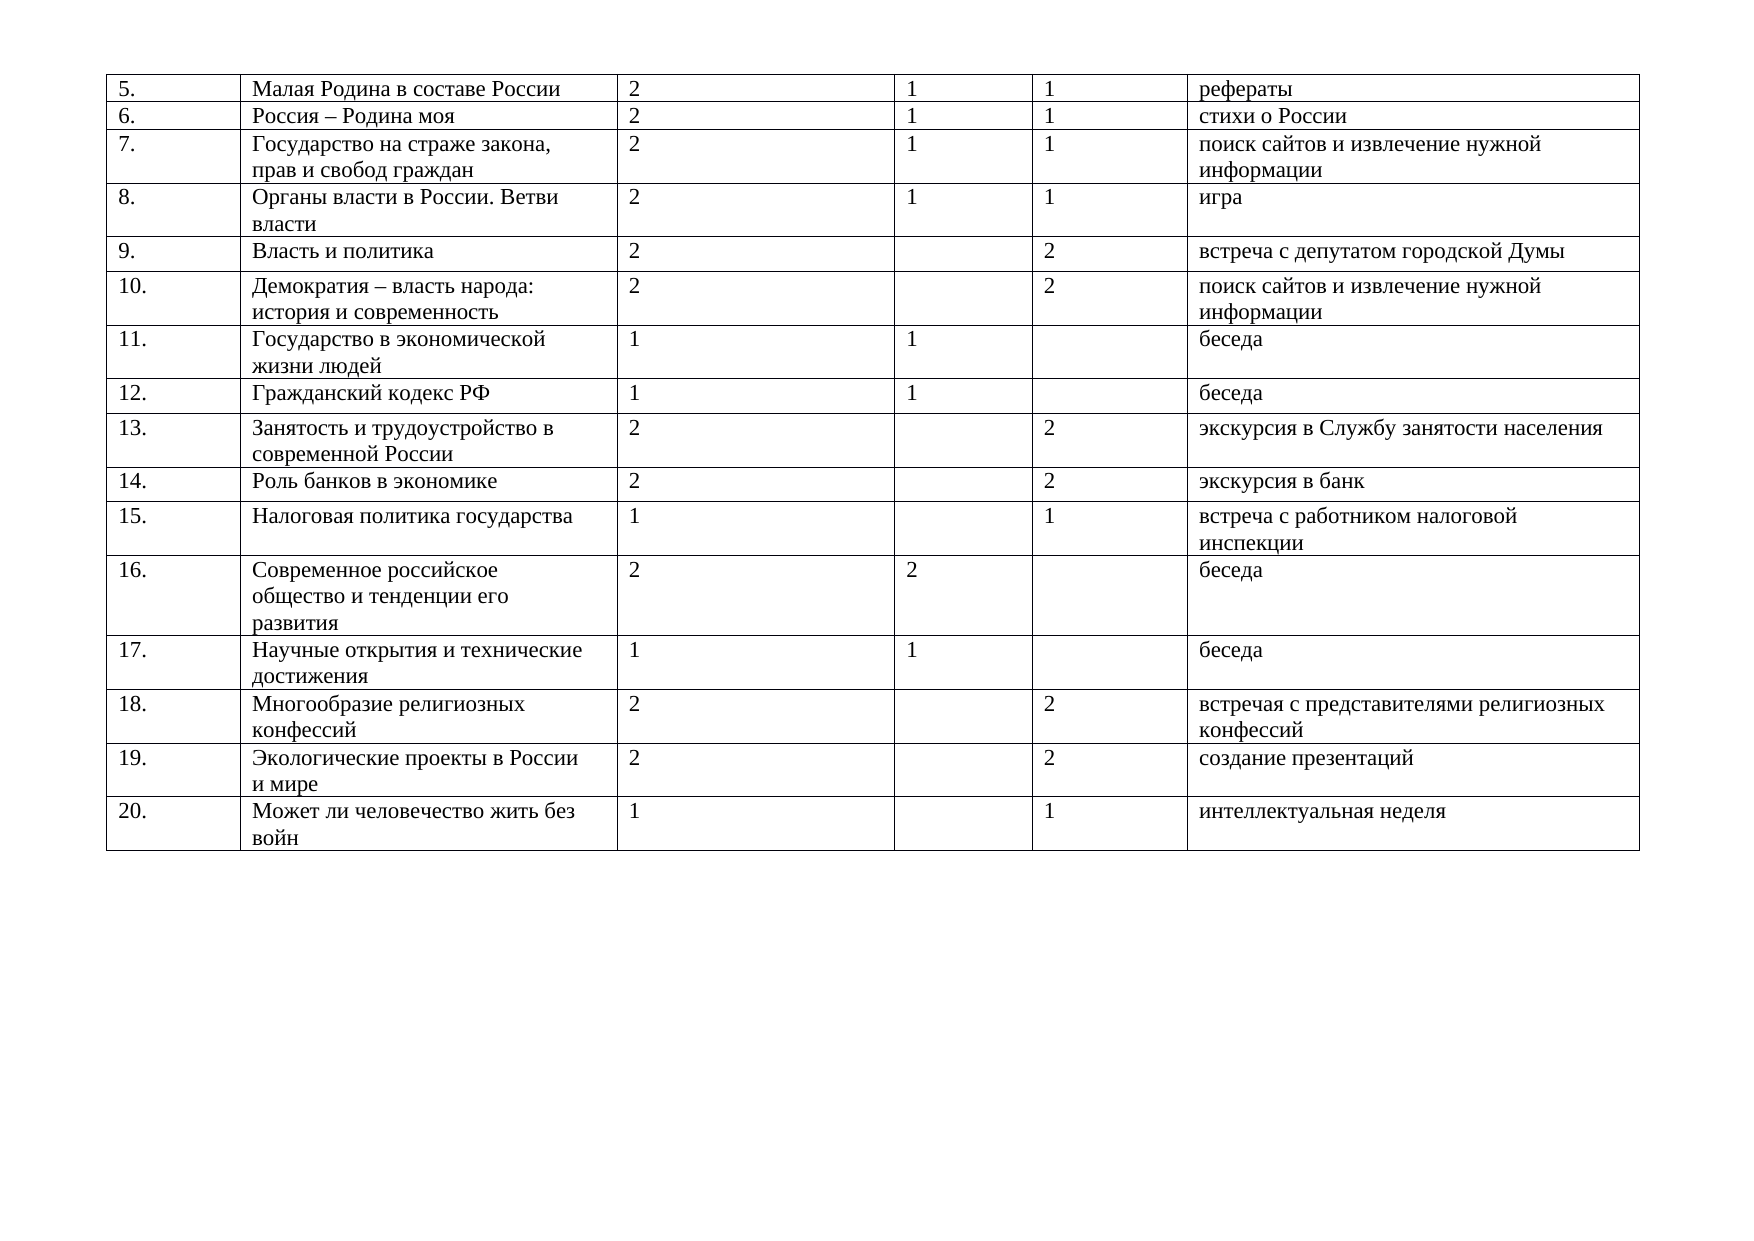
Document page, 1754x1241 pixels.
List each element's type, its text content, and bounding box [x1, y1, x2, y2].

table_cell 2 [1033, 237, 1187, 271]
table_cell 1 [618, 502, 894, 555]
table_cell 12. [107, 379, 240, 413]
table_cell 2 [618, 75, 894, 101]
table_cell 17. [107, 636, 240, 689]
table_cell 2 [1033, 272, 1187, 324]
table_cell 2 [1033, 744, 1187, 796]
table_cell поиск сайтов и извлечение нужной информации [1188, 272, 1639, 324]
table_cell встреча с депутатом городской Думы [1188, 237, 1639, 271]
table_cell Государство в экономической жизни людей [241, 326, 617, 378]
table_cell 9. [107, 237, 240, 271]
table_cell 1 [1033, 797, 1187, 850]
table_cell Может ли человечество жить без войн [241, 797, 617, 850]
table_cell экскурсия в Службу занятости населения [1188, 414, 1639, 467]
table_cell 6. [107, 102, 240, 129]
table_cell [895, 744, 1032, 796]
table_cell 1 [895, 184, 1032, 236]
table_cell 2 [618, 690, 894, 742]
table_cell 1 [618, 379, 894, 413]
table_cell [1033, 379, 1187, 413]
table_cell Государство на страже закона, прав и свобод граждан [241, 130, 617, 182]
table_cell 1 [895, 636, 1032, 689]
table_cell Власть и политика [241, 237, 617, 271]
table_cell 2 [618, 468, 894, 501]
table_cell встречая с представителями религиозных конфессий [1188, 690, 1639, 742]
table_cell 2 [618, 272, 894, 324]
table_cell беседа [1188, 379, 1639, 413]
table_cell Малая Родина в составе России [241, 75, 617, 101]
table_cell [895, 468, 1032, 501]
table_cell 2 [618, 556, 894, 635]
table_cell 2 [618, 414, 894, 467]
table_cell 1 [895, 379, 1032, 413]
table_cell поиск сайтов и извлечение нужной информации [1188, 130, 1639, 182]
table_cell Демократия – власть народа: история и современность [241, 272, 617, 324]
table_cell 1 [895, 102, 1032, 129]
table_cell Налоговая политика государства [241, 502, 617, 555]
table_cell Научные открытия и технические достижения [241, 636, 617, 689]
table_cell 2 [618, 744, 894, 796]
table_cell 18. [107, 690, 240, 742]
table_cell 14. [107, 468, 240, 501]
table_cell беседа [1188, 636, 1639, 689]
table_cell экскурсия в банк [1188, 468, 1639, 501]
table_cell [895, 797, 1032, 850]
table_cell [895, 237, 1032, 271]
table_cell 7. [107, 130, 240, 182]
table_cell интеллектуальная неделя [1188, 797, 1639, 850]
table_cell 13. [107, 414, 240, 467]
table_cell 1 [895, 326, 1032, 378]
table_cell [895, 414, 1032, 467]
table_cell Роль банков в экономике [241, 468, 617, 501]
table_cell 1 [1033, 75, 1187, 101]
table_cell 15. [107, 502, 240, 555]
table_cell 1 [618, 636, 894, 689]
table_cell 1 [1033, 184, 1187, 236]
table_cell 2 [618, 237, 894, 271]
table_cell 1 [618, 797, 894, 850]
table_cell Экологические проекты в России и мире [241, 744, 617, 796]
table_cell беседа [1188, 556, 1639, 635]
table_cell 11. [107, 326, 240, 378]
table_cell [895, 272, 1032, 324]
table_cell 8. [107, 184, 240, 236]
table_cell 20. [107, 797, 240, 850]
table_cell 2 [1033, 414, 1187, 467]
table_cell Современное российское общество и тенденции его развития [241, 556, 617, 635]
table_cell 19. [107, 744, 240, 796]
table_cell Занятость и трудоустройство в современной России [241, 414, 617, 467]
table_cell 1 [895, 75, 1032, 101]
table_cell 2 [618, 102, 894, 129]
table_cell 5. [107, 75, 240, 101]
table_cell [1033, 556, 1187, 635]
table_cell Многообразие религиозных конфессий [241, 690, 617, 742]
table_cell [895, 502, 1032, 555]
table_cell 2 [1033, 690, 1187, 742]
table_cell игра [1188, 184, 1639, 236]
table_cell создание презентаций [1188, 744, 1639, 796]
table_cell 1 [1033, 102, 1187, 129]
table_cell 1 [895, 130, 1032, 182]
table_cell беседа [1188, 326, 1639, 378]
table_cell [1033, 326, 1187, 378]
table_cell Россия – Родина моя [241, 102, 617, 129]
table_cell Органы власти в России. Ветви власти [241, 184, 617, 236]
table_cell рефераты [1188, 75, 1639, 101]
table_cell Гражданский кодекс РФ [241, 379, 617, 413]
table_cell [895, 690, 1032, 742]
table_cell [1033, 636, 1187, 689]
table_cell 16. [107, 556, 240, 635]
table_cell 2 [618, 184, 894, 236]
table_cell 1 [1033, 130, 1187, 182]
table_cell встреча с работником налоговой инспекции [1188, 502, 1639, 555]
table_cell 2 [895, 556, 1032, 635]
table_cell 1 [1033, 502, 1187, 555]
table_cell 1 [618, 326, 894, 378]
table_cell 2 [1033, 468, 1187, 501]
table_cell 2 [618, 130, 894, 182]
table_cell 10. [107, 272, 240, 324]
table_cell стихи о России [1188, 102, 1639, 129]
